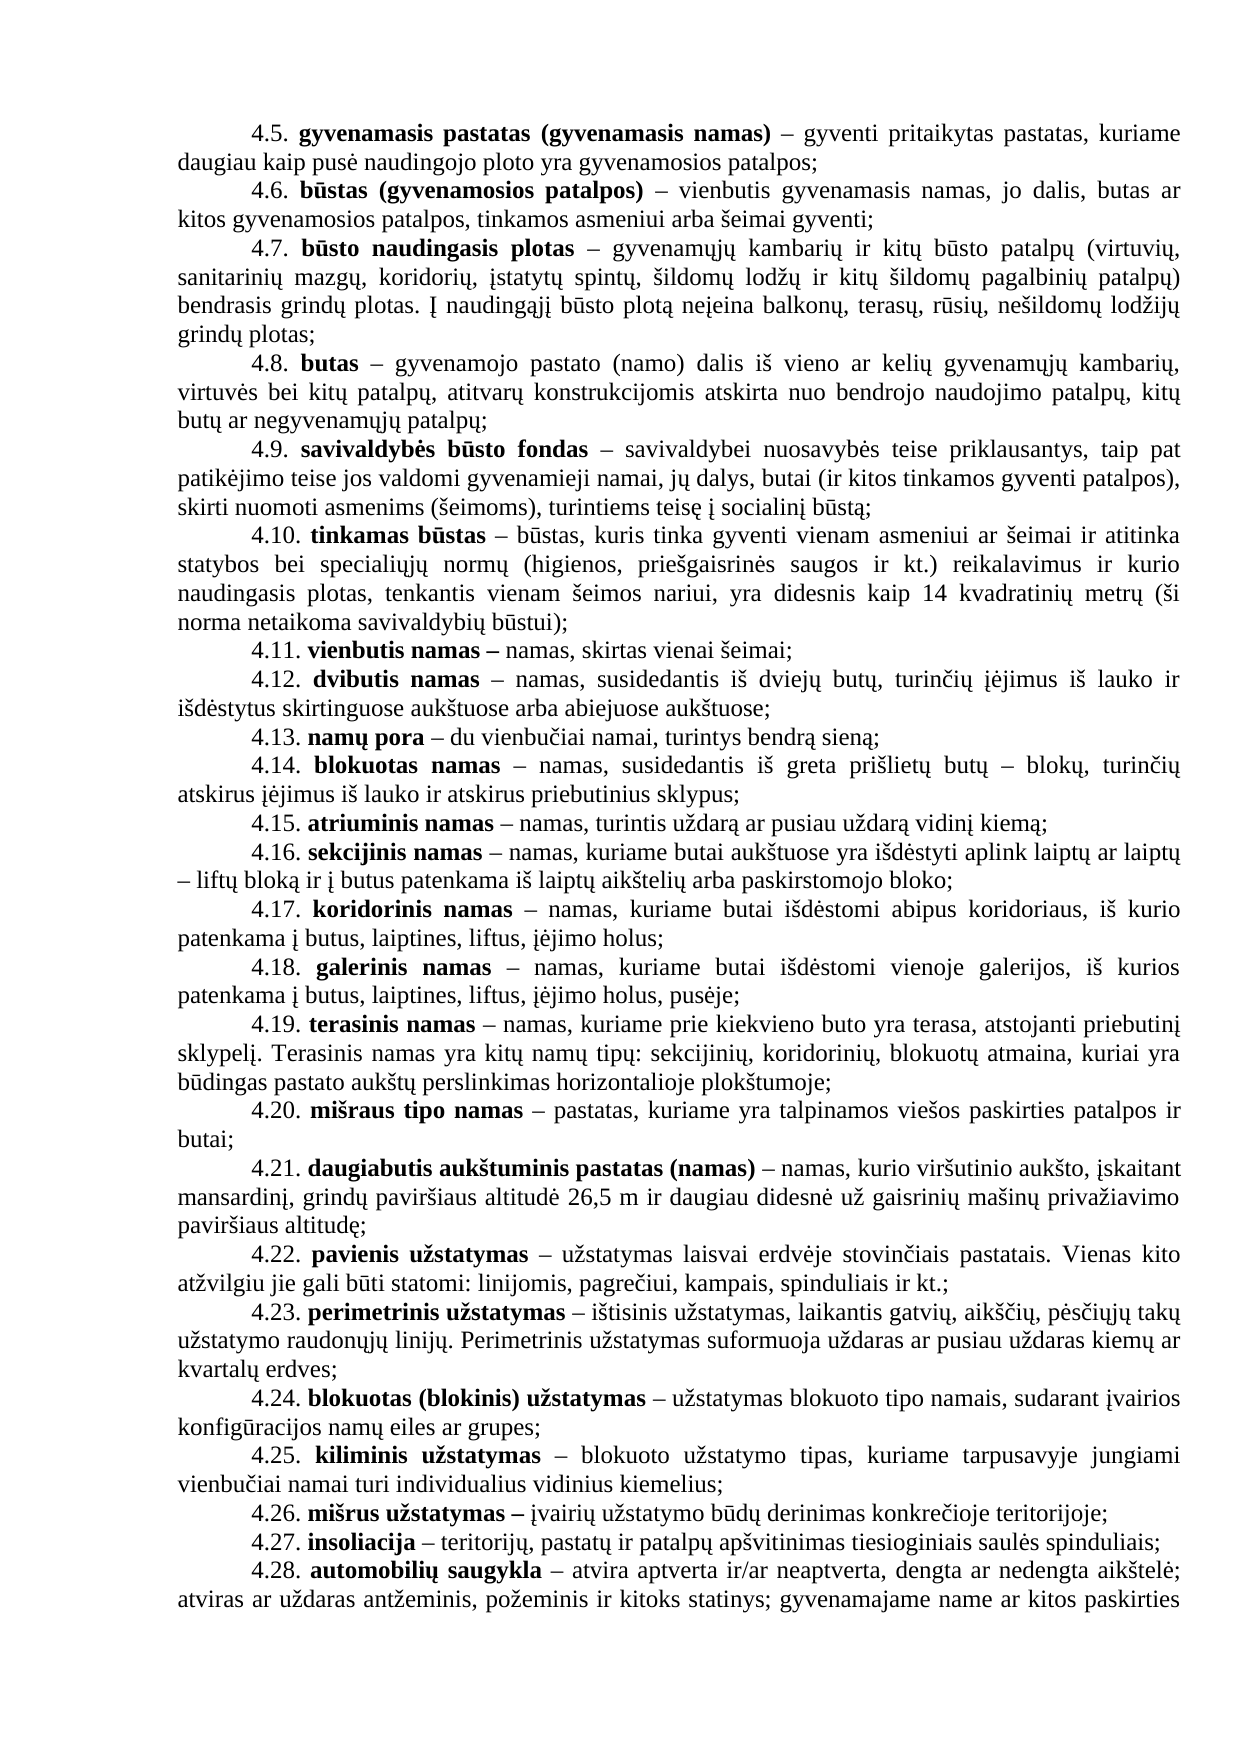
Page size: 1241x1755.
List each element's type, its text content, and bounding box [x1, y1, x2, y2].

text 4.27. insoliacija – teritorijų, pastatų ir patalpų apšvitinimas tiesioginiais saulės spinduliais; [177, 1527, 1181, 1556]
text 4.5. gyvenamasis pastatas (gyvenamasis namas) – gyventi pritaikytas pastatas, kuriame daugiau kaip pusė naudingojo ploto yra gyvenamosios patalpos; [177, 118, 1181, 176]
text 4.21. daugiabutis aukštuminis pastatas (namas) – namas, kurio viršutinio aukšto, įskaitant mansardinį, grindų paviršiaus altitudė 26,5 m ir daugiau didesnė už gaisrinių mašinų privažiavimo paviršiaus altitudę; [177, 1153, 1181, 1239]
text 4.26. mišrus užstatymas – įvairių užstatymo būdų derinimas konkrečioje teritorijoje; [177, 1498, 1181, 1527]
text 4.20. mišraus tipo namas – pastatas, kuriame yra talpinamos viešos paskirties patalpos ir butai; [177, 1096, 1181, 1153]
text 4.19. terasinis namas – namas, kuriame prie kiekvieno buto yra terasa, atstojanti priebutinį sklypelį. Terasinis namas yra kitų namų tipų: sekcijinių, koridorinių, blokuotų atmaina, kuriai yra būdingas pastato aukštų perslinkimas horizontalioje plokštumoje; [177, 1009, 1181, 1096]
text 4.25. kiliminis užstatymas – blokuoto užstatymo tipas, kuriame tarpusavyje jungiami vienbučiai namai turi individualius vidinius kiemelius; [177, 1441, 1181, 1498]
text 4.10. tinkamas būstas – būstas, kuris tinka gyventi vienam asmeniui ar šeimai ir atitinka statybos bei specialiųjų normų (higienos, priešgaisrinės saugos ir kt.) reikalavimus ir kurio naudingasis plotas, tenkantis vienam šeimos nariui, yra didesnis kaip 14 kvadratinių metrų (ši norma netaikoma savivaldybių būstui); [177, 521, 1181, 636]
text 4.12. dvibutis namas – namas, susidedantis iš dviejų butų, turinčių įėjimus iš lauko ir išdėstytus skirtinguose aukštuose arba abiejuose aukštuose; [177, 664, 1181, 722]
text 4.7. būsto naudingasis plotas – gyvenamųjų kambarių ir kitų būsto patalpų (virtuvių, sanitarinių mazgų, koridorių, įstatytų spintų, šildomų lodžų ir kitų šildomų pagalbinių patalpų) bendrasis grindų plotas. Į naudingąjį būsto plotą neįeina balkonų, terasų, rūsių, nešildomų lodžijų grindų plotas; [177, 233, 1181, 348]
text 4.6. būstas (gyvenamosios patalpos) – vienbutis gyvenamasis namas, jo dalis, butas ar kitos gyvenamosios patalpos, tinkamos asmeniui arba šeimai gyventi; [177, 176, 1181, 233]
text 4.13. namų pora – du vienbučiai namai, turintys bendrą sieną; [177, 722, 1181, 751]
text 4.24. blokuotas (blokinis) užstatymas – užstatymas blokuoto tipo namais, sudarant įvairios konfigūracijos namų eiles ar grupes; [177, 1383, 1181, 1441]
text 4.11. vienbutis namas – namas, skirtas vienai šeimai; [177, 636, 1181, 664]
text 4.8. butas – gyvenamojo pastato (namo) dalis iš vieno ar kelių gyvenamųjų kambarių, virtuvės bei kitų patalpų, atitvarų konstrukcijomis atskirta nuo bendrojo naudojimo patalpų, kitų butų ar negyvenamųjų patalpų; [177, 348, 1181, 434]
text 4.15. atriuminis namas – namas, turintis uždarą ar pusiau uždarą vidinį kiemą; [177, 808, 1181, 837]
text 4.17. koridorinis namas – namas, kuriame butai išdėstomi abipus koridoriaus, iš kurio patenkama į butus, laiptines, liftus, įėjimo holus; [177, 894, 1181, 952]
text 4.28. automobilių saugykla – atvira aptverta ir/ar neaptverta, dengta ar nedengta aikštelė; atviras ar uždaras antžeminis, požeminis ir kitoks statinys; gyvenamajame name ar kitos paskirties [177, 1556, 1181, 1613]
text 4.14. blokuotas namas – namas, susidedantis iš greta prišlietų butų – blokų, turinčių atskirus įėjimus iš lauko ir atskirus priebutinius sklypus; [177, 751, 1181, 808]
text 4.18. galerinis namas – namas, kuriame butai išdėstomi vienoje galerijos, iš kurios patenkama į butus, laiptines, liftus, įėjimo holus, pusėje; [177, 952, 1181, 1009]
text 4.22. pavienis užstatymas – užstatymas laisvai erdvėje stovinčiais pastatais. Vienas kito atžvilgiu jie gali būti statomi: linijomis, pagrečiui, kampais, spinduliais ir kt.; [177, 1239, 1181, 1297]
text 4.9. savivaldybės būsto fondas – savivaldybei nuosavybės teise priklausantys, taip pat patikėjimo teise jos valdomi gyvenamieji namai, jų dalys, butai (ir kitos tinkamos gyventi patalpos), skirti nuomoti asmenims (šeimoms), turintiems teisę į socialinį būstą; [177, 434, 1181, 521]
text 4.16. sekcijinis namas – namas, kuriame butai aukštuose yra išdėstyti aplink laiptų ar laiptų – liftų bloką ir į butus patenkama iš laiptų aikštelių arba paskirstomojo bloko; [177, 837, 1181, 894]
text 4.23. perimetrinis užstatymas – ištisinis užstatymas, laikantis gatvių, aikščių, pėsčiųjų takų užstatymo raudonųjų linijų. Perimetrinis užstatymas suformuoja uždaras ar pusiau uždaras kiemų ar kvartalų erdves; [177, 1297, 1181, 1383]
